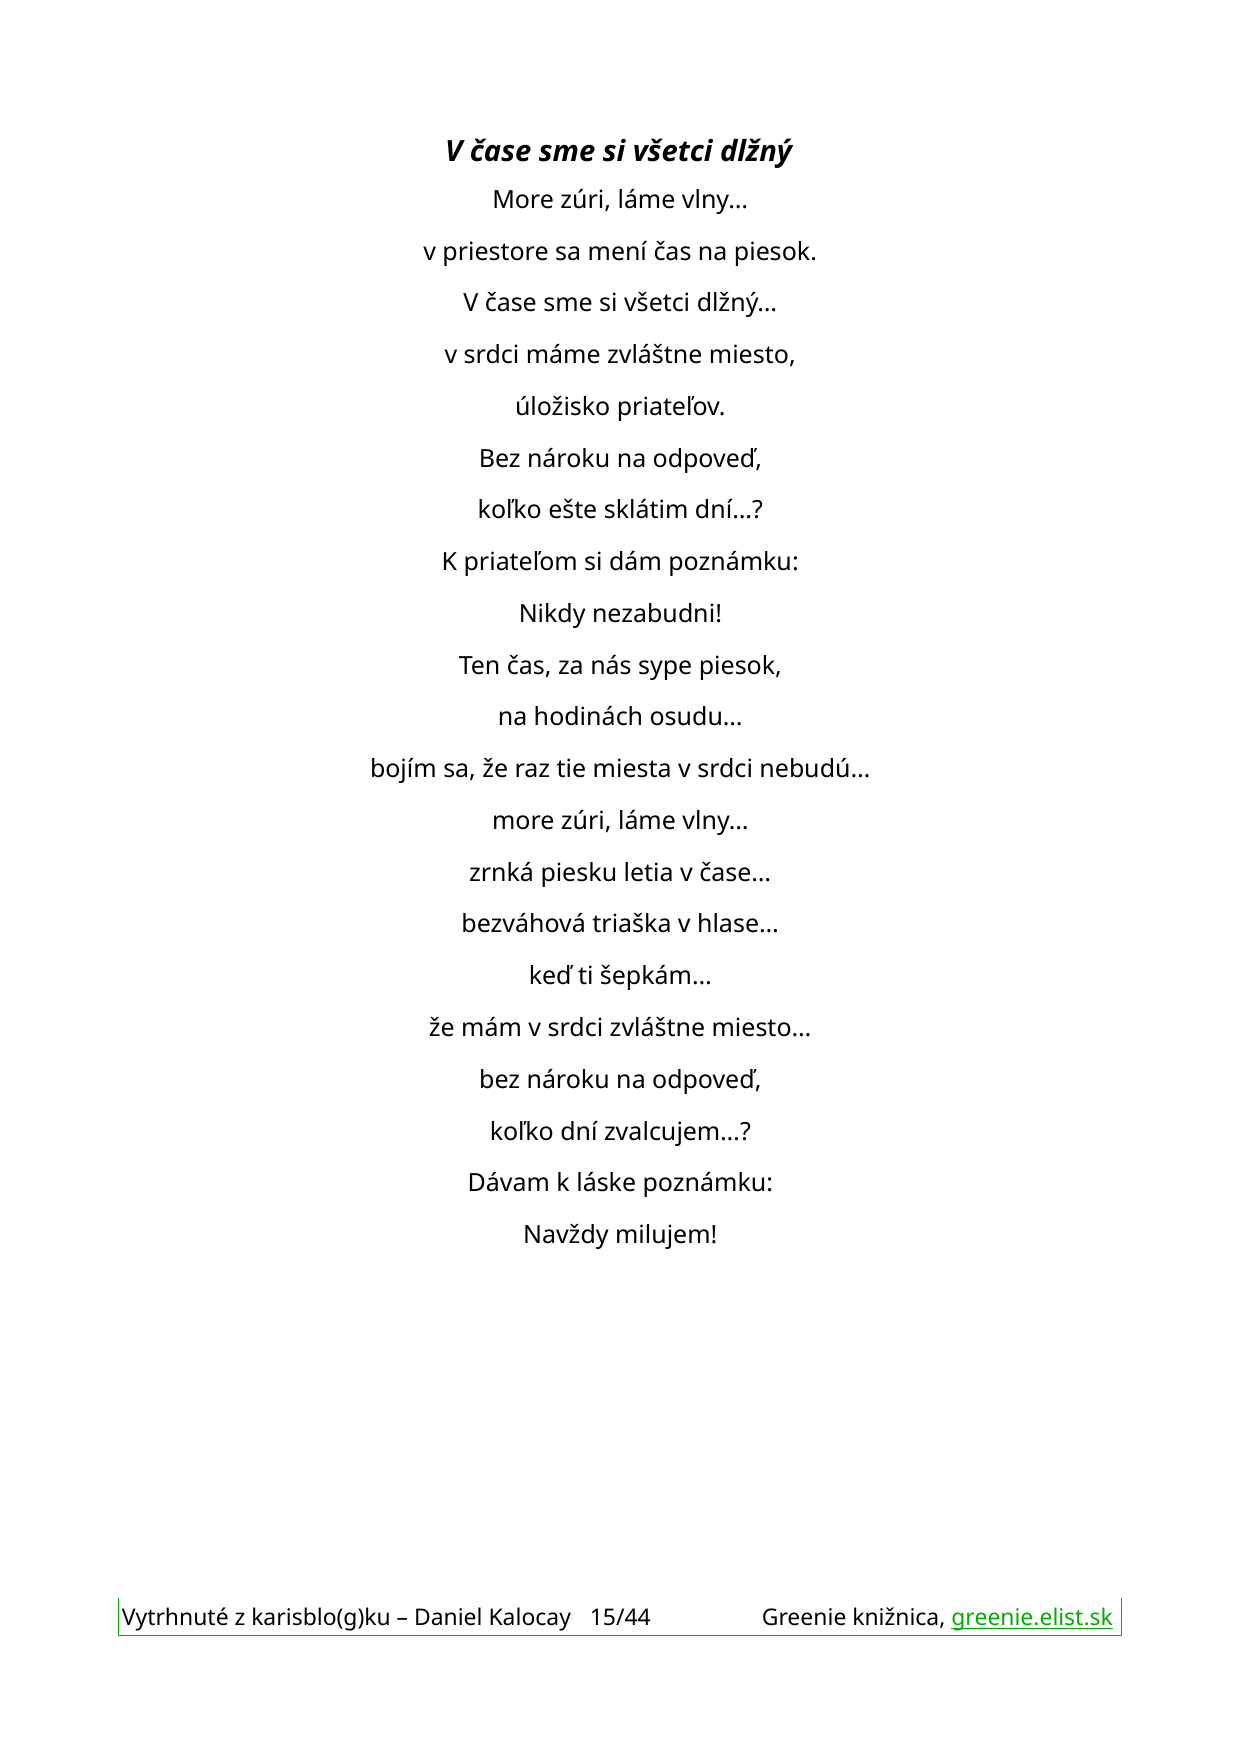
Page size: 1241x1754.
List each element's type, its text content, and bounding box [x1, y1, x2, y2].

text v priestore sa mení čas na piesok. [118, 233, 1122, 267]
text bez nároku na odpoveď, [118, 1061, 1122, 1096]
text bojím sa, že raz tie miesta v srdci nebudú… [118, 751, 1122, 785]
text zrnká piesku letia v čase… [118, 854, 1122, 888]
text More zúri, láme vlny… [118, 181, 1122, 215]
text že mám v srdci zvláštne miesto… [118, 1010, 1122, 1044]
text bezváhová triaška v hlase… [118, 906, 1122, 940]
text more zúri, láme vlny… [118, 803, 1122, 837]
text Bez nároku na odpoveď, [118, 440, 1122, 474]
text keď ti šepkám… [118, 958, 1122, 992]
text K priateľom si dám poznámku: [118, 544, 1122, 578]
text na hodinách osudu… [118, 699, 1122, 733]
text V čase sme si všetci dlžný… [118, 285, 1122, 319]
text Dávam k láske poznámku: [118, 1165, 1122, 1199]
text koľko dní zvalcujem…? [118, 1113, 1122, 1147]
text úložisko priateľov. [118, 388, 1122, 422]
text v srdci máme zvláštne miesto, [118, 337, 1122, 371]
subtitle V čase sme si všetci dlžný [118, 130, 1122, 169]
text Nikdy nezabudni! [118, 596, 1122, 629]
text Ten čas, za nás sype piesok, [118, 647, 1122, 681]
text Navždy milujem! [118, 1217, 1122, 1251]
text koľko ešte sklátim dní…? [118, 492, 1122, 526]
